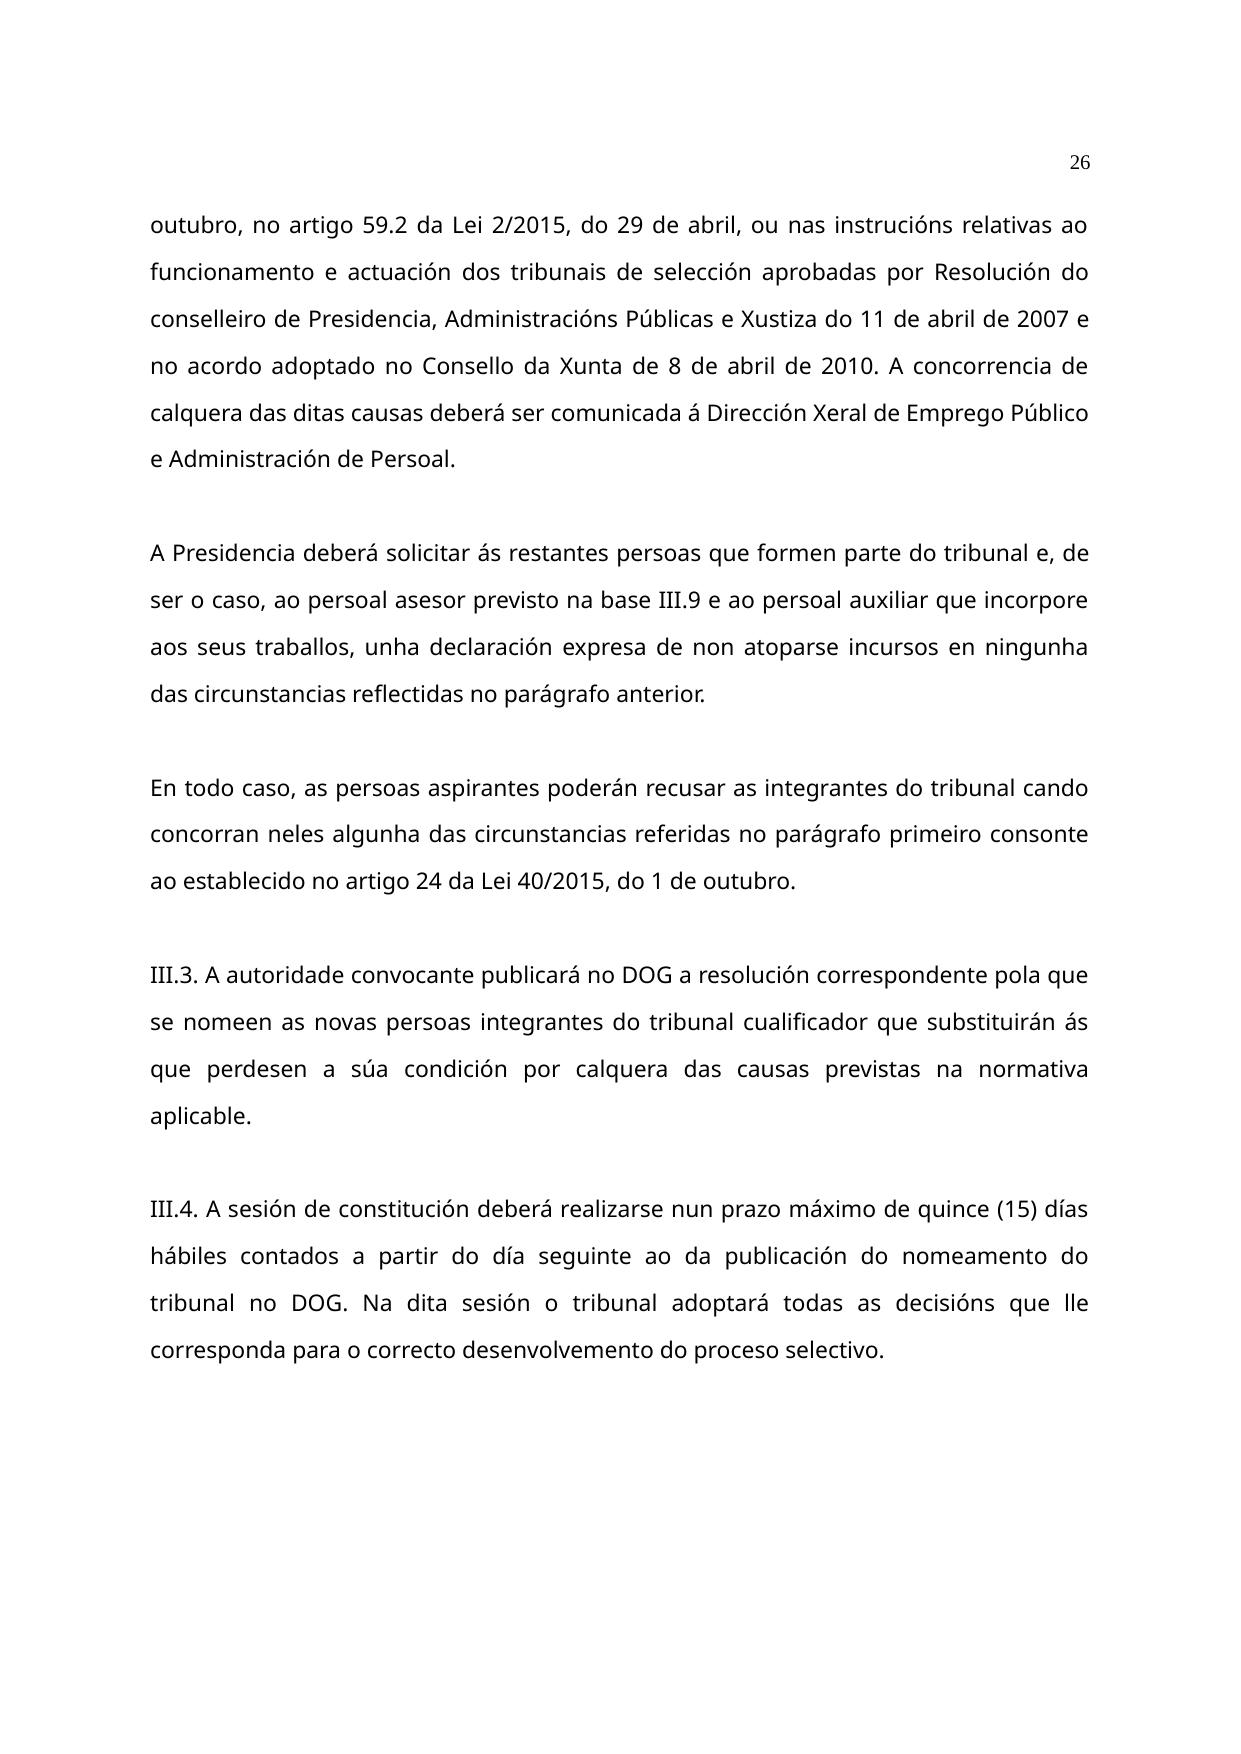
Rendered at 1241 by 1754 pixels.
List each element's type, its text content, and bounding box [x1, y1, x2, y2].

text A Presidencia deberá solicitar ás restantes persoas que formen parte do tribunal e, de ser o caso, ao persoal asesor previsto na base III.9 e ao persoal auxiliar que incorpore aos seus traballos, unha declaración expresa de non atoparse incursos en ningunha das circunstancias reflectidas no parágrafo anterior. [150, 537, 1090, 709]
text III.3. A autoridade convocante publicará no DOG a resolución correspondente pola que se nomeen as novas persoas integrantes do tribunal cualificador que substituirán ás que perdesen a súa condición por calquera das causas previstas na normativa aplicable. [150, 959, 1090, 1131]
text outubro, no artigo 59.2 da Lei 2/2015, do 29 de abril, ou nas instrucións relativas ao funcionamento e actuación dos tribunais de selección aprobadas por Resolución do conselleiro de Presidencia, Administracións Públicas e Xustiza do 11 de abril de 2007 e no acordo adoptado no Consello da Xunta de 8 de abril de 2010. A concorrencia de calquera das ditas causas deberá ser comunicada á Dirección Xeral de Emprego Público e Administración de Persoal. [150, 209, 1090, 475]
text III.4. A sesión de constitución deberá realizarse nun prazo máximo de quince (15) días hábiles contados a partir do día seguinte ao da publicación do nomeamento do tribunal no DOG. Na dita sesión o tribunal adoptará todas as decisións que lle corresponda para o correcto desenvolvemento do proceso selectivo. [150, 1193, 1090, 1365]
text En todo caso, as persoas aspirantes poderán recusar as integrantes do tribunal cando concorran neles algunha das circunstancias referidas no parágrafo primeiro consonte ao establecido no artigo 24 da Lei 40/2015, do 1 de outubro. [150, 772, 1090, 897]
